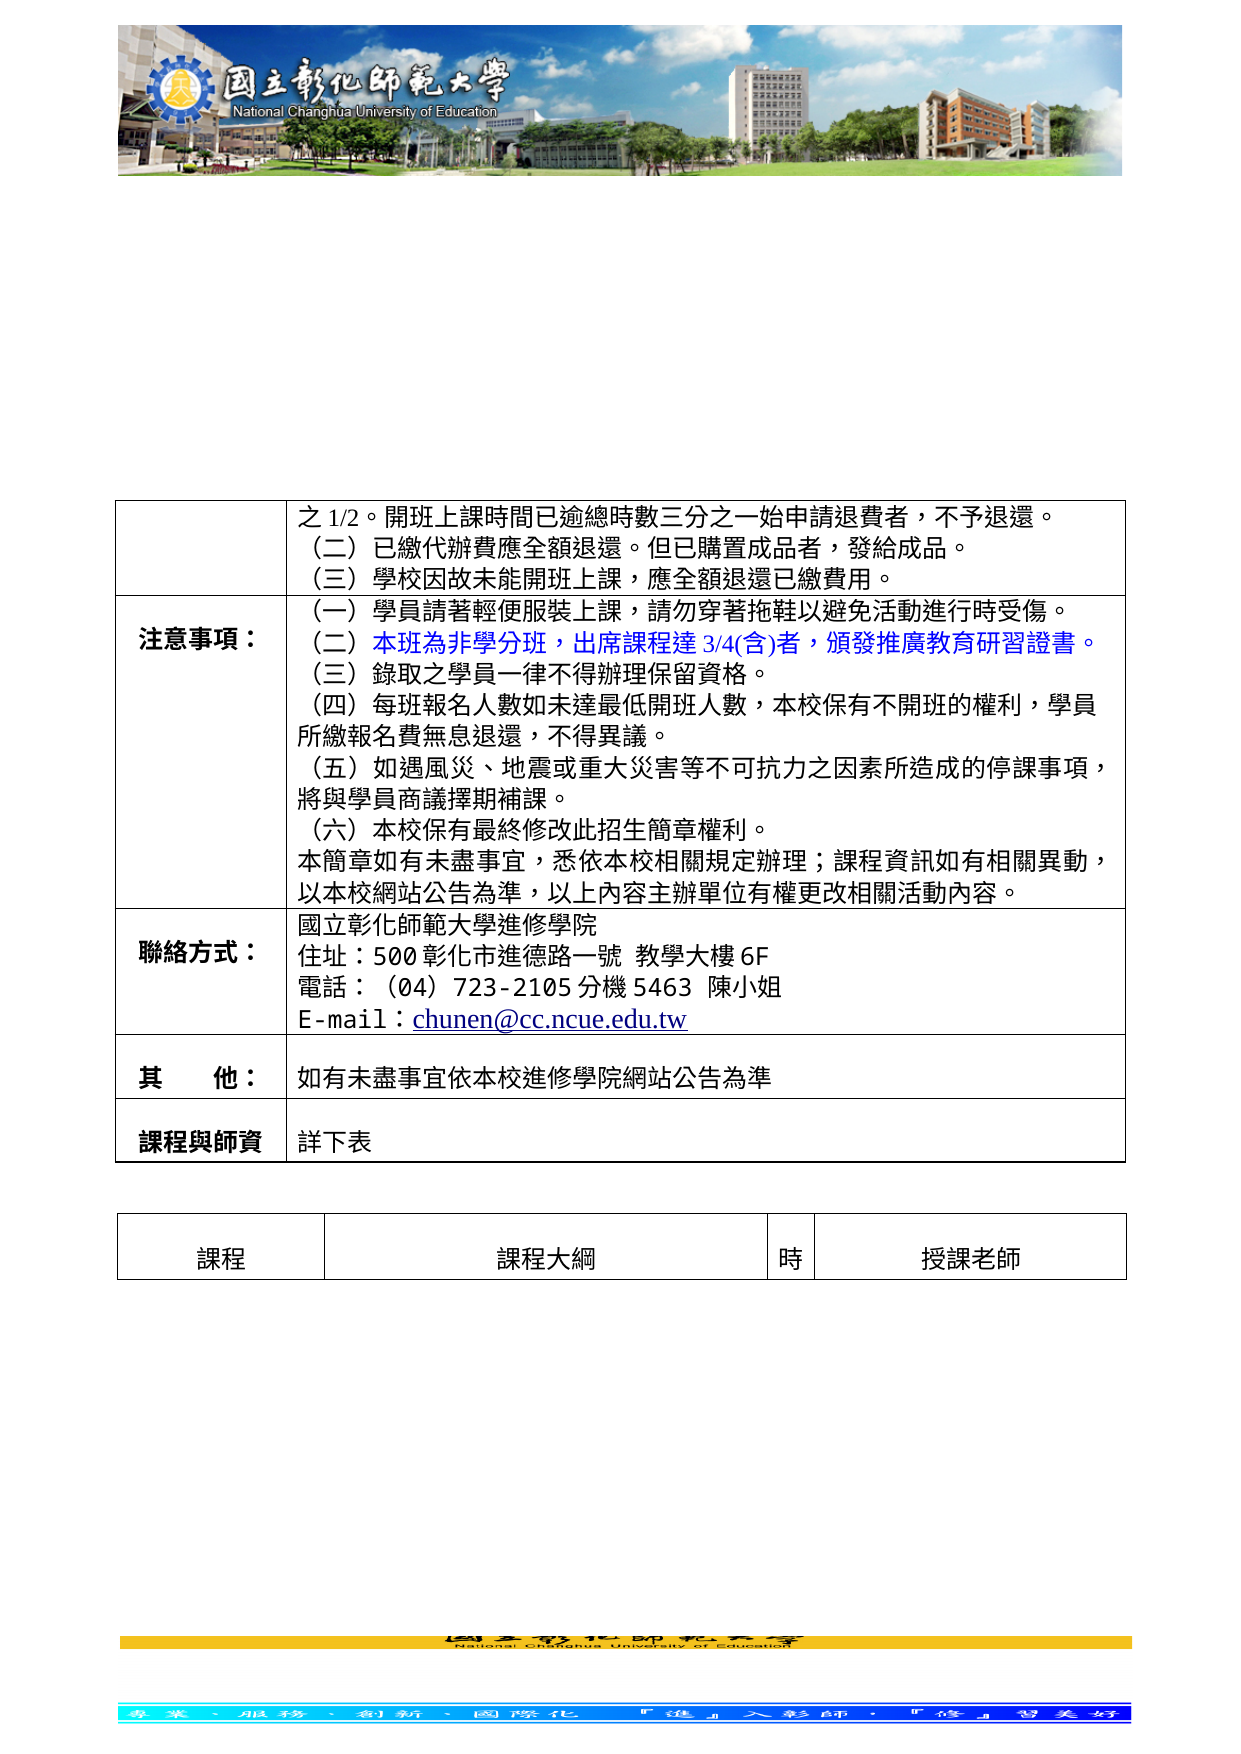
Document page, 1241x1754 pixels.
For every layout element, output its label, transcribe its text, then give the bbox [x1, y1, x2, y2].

table_cell 聯絡方式： [116, 909, 286, 1034]
table_cell 詳下表 [1114, 1099, 1125, 1161]
table_header 課程 [118, 1214, 324, 1279]
table_cell （一）學員請著輕便服裝上課，請勿穿著拖鞋以避免活動進行時受傷。 （二）本班為非學分班，出席課程達3/4(含)者，頒發推廣教育研習證書。 （三）錄取之學員一律不得辦理保留資格。 （四）每班報名人數如未達最低開班人數，本校保有不開班的權利，學員 所繳報名費無息退還，不得異議。 （五）如遇風災、地震或重大災害等不可抗力之因素所造成的停課事項，將與學員商議擇期補課。 （六）本校保有最終修改此招生簡章權利。 本簡章如有未盡事宜，悉依本校相關規定辦理；課程資訊如有相關異動，以本校網站公告為準，以上內容主辦單位有權更改相關活動內容。 [287, 596, 1125, 908]
table_cell 如有未盡事宜依本校進修學院網站公告為準 [1114, 1035, 1125, 1098]
table_cell 如有未盡事宜依本校進修學院網站公告為準 [287, 1035, 297, 1098]
table_cell 其 他： [116, 1035, 286, 1098]
table_cell 國立彰化師範大學進修學院 住址：500彰化市進德路一號 教學大樓6F 電話：（04）723-2105分機5463 陳小姐 E-mail：chunen@cc.ncue.edu.tw [287, 909, 1125, 1034]
table_cell [116, 501, 286, 595]
table_header 課程大綱 [325, 1214, 767, 1279]
table_cell 之1/2。開班上課時間已逾總時數三分之一始申請退費者，不予退還。 （二）已繳代辦費應全額退還。但已購置成品者，發給成品。 （三）學校因故未能開班上課，應全額退還已繳費用。 [287, 501, 1125, 595]
table_header 時 [768, 1214, 814, 1279]
table_header 授課老師 [815, 1214, 1126, 1279]
table_cell 詳下表 [287, 1099, 297, 1161]
table_cell 注意事項： [116, 596, 286, 908]
table_cell 課程與師資 [116, 1099, 286, 1161]
